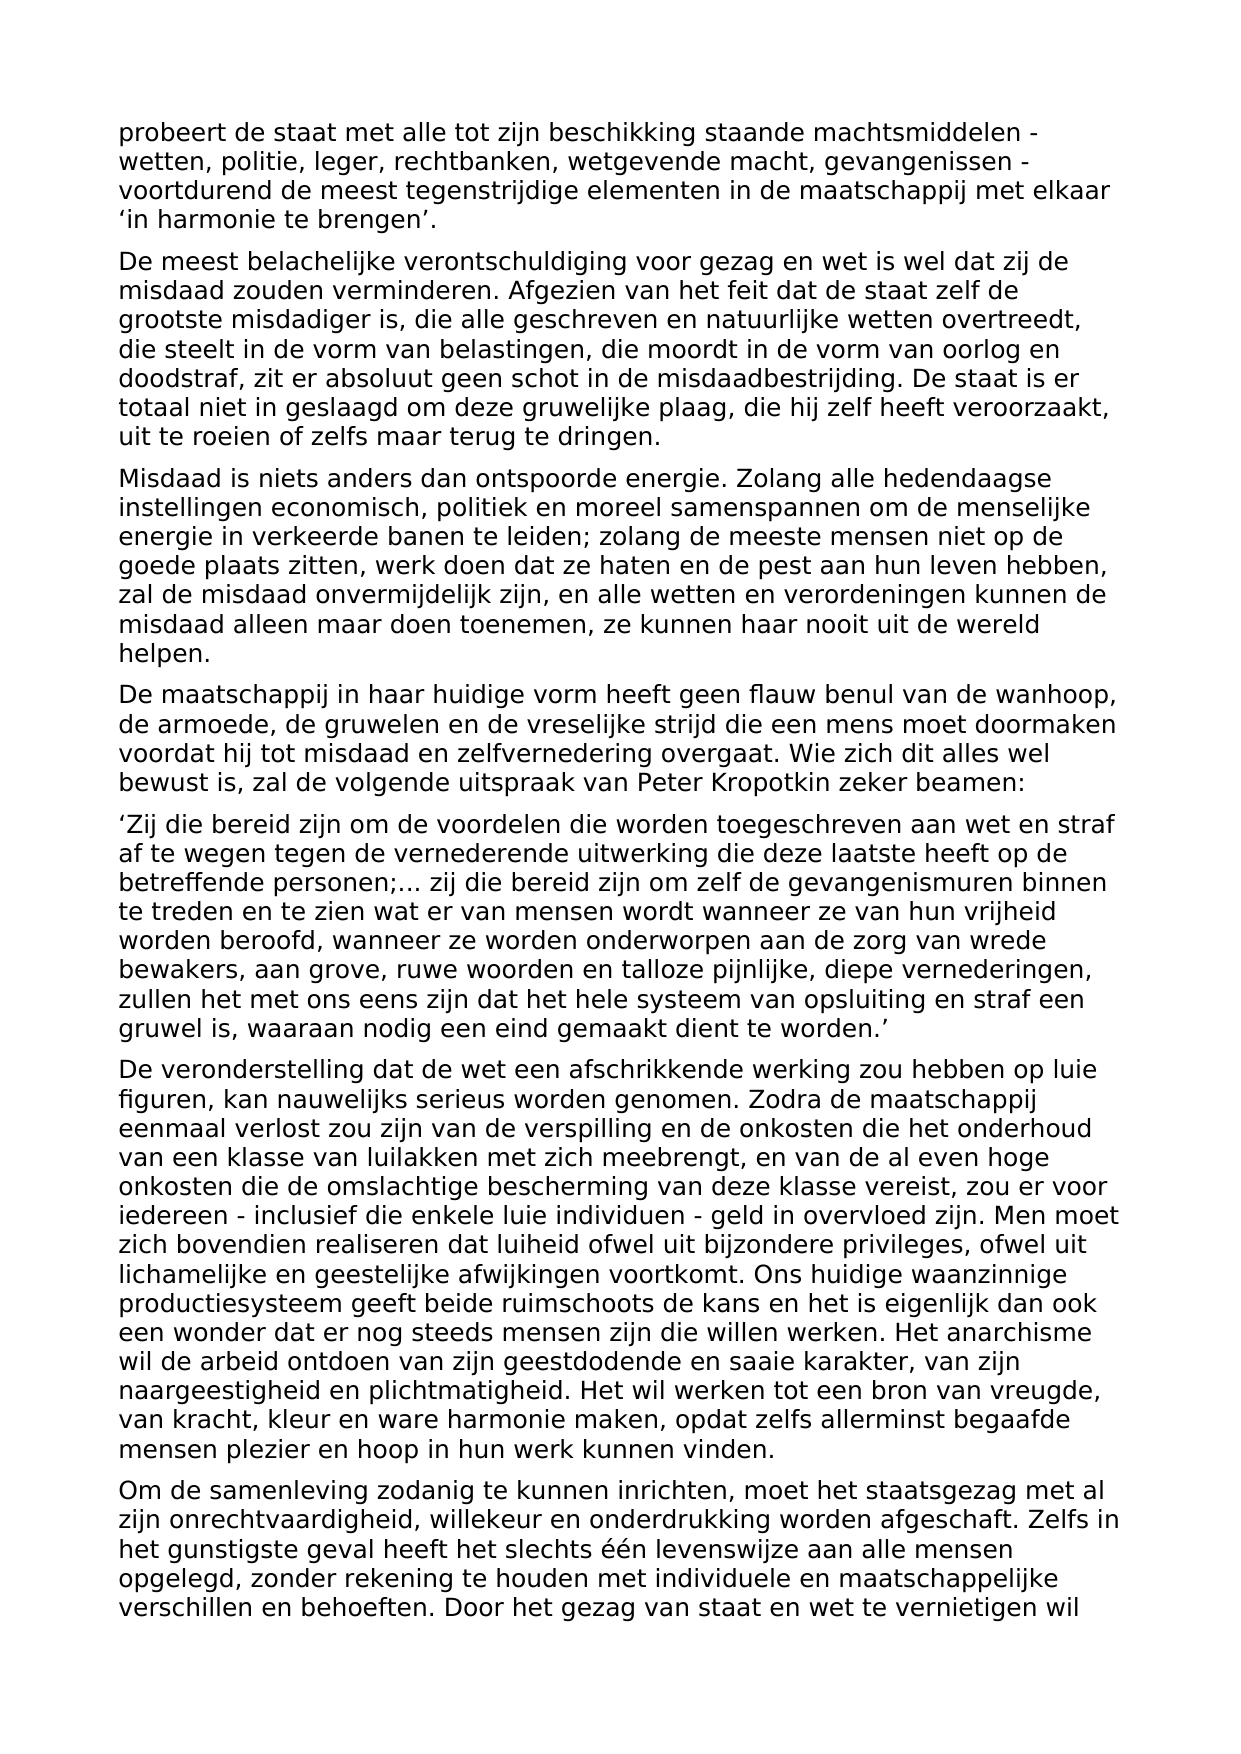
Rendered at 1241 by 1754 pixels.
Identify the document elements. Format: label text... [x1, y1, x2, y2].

text De meest belachelijke verontschuldiging voor gezag en wet is wel dat zij de misdaad zouden verminderen. Afgezien van het feit dat de staat zelf de grootste misdadiger is, die alle geschreven en natuurlijke wetten overtreedt, die steelt in de vorm van belastingen, die moordt in de vorm van oorlog en doodstraf, zit er absoluut geen schot in de misdaadbestrijding. De staat is er totaal niet in geslaagd om deze gruwelijke plaag, die hij zelf heeft veroorzaakt, uit te roeien of zelfs maar terug te dringen. [118, 247, 1122, 451]
text De veronderstelling dat de wet een afschrikkende werking zou hebben op luie figuren, kan nauwelijks serieus worden genomen. Zodra de maatschappij eenmaal verlost zou zijn van de verspilling en de onkosten die het onderhoud van een klasse van luilakken met zich meebrengt, en van de al even hoge onkosten die de omslachtige bescherming van deze klasse vereist, zou er voor iedereen - inclusief die enkele luie individuen - geld in overvloed zijn. Men moet zich bovendien realiseren dat luiheid ofwel uit bijzondere privileges, ofwel uit lichamelijke en geestelijke afwijkingen voortkomt. Ons huidige waanzinnige productiesysteem geeft beide ruimschoots de kans en het is eigenlijk dan ook een wonder dat er nog steeds mensen zijn die willen werken. Het anarchisme wil de arbeid ontdoen van zijn geestdodende en saaie karakter, van zijn naargeestigheid en plichtmatigheid. Het wil werken tot een bron van vreugde, van kracht, kleur en ware harmonie maken, opdat zelfs allerminst begaafde mensen plezier en hoop in hun werk kunnen vinden. [118, 1056, 1122, 1464]
text probeert de staat met alle tot zijn beschikking staande machtsmiddelen - wetten, politie, leger, rechtbanken, wetgevende macht, gevangenissen - voortdurend de meest tegenstrijdige elementen in de maatschappij met elkaar ‘in harmonie te brengen’. [118, 118, 1122, 235]
text Om de samenleving zodanig te kunnen inrichten, moet het staatsgezag met al zijn onrechtvaardigheid, willekeur en onderdrukking worden afgeschaft. Zelfs in het gunstigste geval heeft het slechts één levenswijze aan alle mensen opgelegd, zonder rekening te houden met individuele en maatschappelijke verschillen en behoeften. Door het gezag van staat en wet te vernietigen wil [118, 1476, 1122, 1622]
text Misdaad is niets anders dan ontspoorde energie. Zolang alle hedendaagse instellingen economisch, politiek en moreel samenspannen om de menselijke energie in verkeerde banen te leiden; zolang de meeste mensen niet op de goede plaats zitten, werk doen dat ze haten en de pest aan hun leven hebben, zal de misdaad onvermijdelijk zijn, en alle wetten en verordeningen kunnen de misdaad alleen maar doen toenemen, ze kunnen haar nooit uit de wereld helpen. [118, 464, 1122, 668]
text ‘Zij die bereid zijn om de voordelen die worden toegeschreven aan wet en straf af te wegen tegen de vernederende uitwerking die deze laatste heeft op de betreffende personen;... zij die bereid zijn om zelf de gevangenismuren binnen te treden en te zien wat er van mensen wordt wanneer ze van hun vrijheid worden beroofd, wanneer ze worden onderworpen aan de zorg van wrede bewakers, aan grove, ruwe woorden en talloze pijnlijke, diepe vernederingen, zullen het met ons eens zijn dat het hele systeem van opsluiting en straf een gruwel is, waaraan nodig een eind gemaakt dient te worden.’ [118, 810, 1122, 1043]
text De maatschappij in haar huidige vorm heeft geen flauw benul van de wanhoop, de armoede, de gruwelen en de vreselijke strijd die een mens moet doormaken voordat hij tot misdaad en zelfvernedering overgaat. Wie zich dit alles wel bewust is, zal de volgende uitspraak van Peter Kropotkin zeker beamen: [118, 681, 1122, 797]
